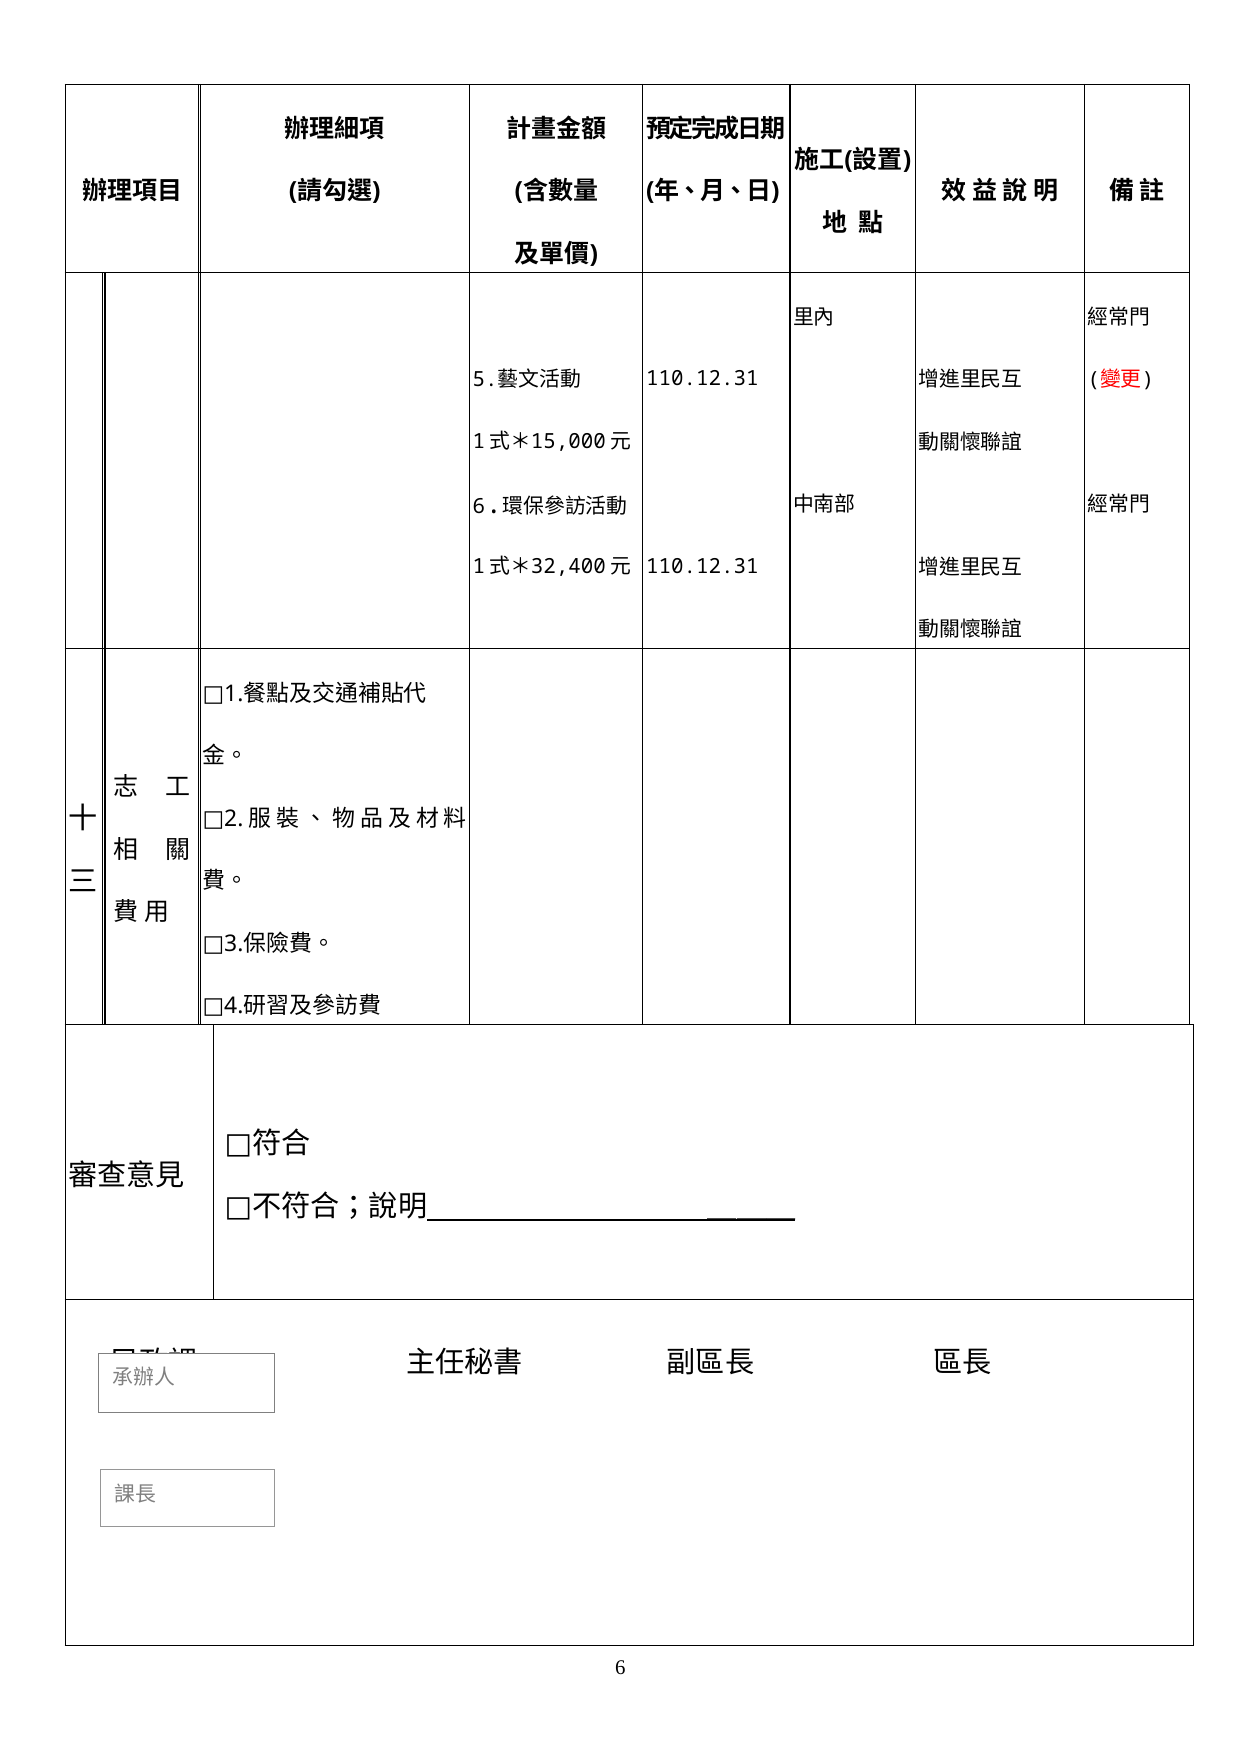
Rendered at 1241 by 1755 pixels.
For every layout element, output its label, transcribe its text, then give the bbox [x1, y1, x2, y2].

table_cell 民政課 主任秘書 副區長 區長 會辦單位： 秘書室 政風室 會計室 [66, 1300, 1193, 1645]
table_cell □符合 □不符合；說明 ＿＿＿ [214, 1025, 1193, 1299]
table_cell 審查意見 [66, 1025, 213, 1299]
table_cell [916, 649, 1084, 1024]
table_cell 110.12.31 110.12.31 [643, 273, 789, 648]
table_cell 5.藝文活動 1式＊15,000元 6.環保參訪活動 1式＊32,400元 [470, 273, 642, 648]
table_header 辦理細項 (請勾選) [201, 85, 469, 272]
table_header 效 益 說 明 [916, 85, 1084, 272]
table_header 備 註 [1085, 85, 1189, 272]
table_cell [791, 649, 915, 1024]
table_cell □1.餐點及交通補貼代金。 □2.服裝、物品及材料費。 □3.保險費。 □4.研習及參訪費 [201, 649, 469, 1024]
table_cell 志工相關費用 [106, 649, 198, 1024]
table_header 預定完成日期(年、月、日) [643, 85, 789, 272]
table_header 辦理項目 [66, 85, 198, 272]
table_cell [106, 273, 198, 648]
table_cell [643, 649, 789, 1024]
table_cell 經常門 (變更) 經常門 [1085, 273, 1189, 648]
table_header 施工(設置) 地 點 [791, 85, 915, 272]
table_cell 里內 中南部 [791, 273, 915, 648]
table_header 計畫金額 (含數量 及單價) [470, 85, 642, 272]
table_cell 增進里民互 動關懷聯誼 增進里民互 動關懷聯誼 [916, 273, 1084, 648]
table_cell [66, 273, 102, 648]
table_cell [1085, 649, 1189, 1024]
table_cell [201, 273, 469, 648]
table_cell 十三 [66, 649, 102, 1024]
table_cell [470, 649, 642, 1024]
